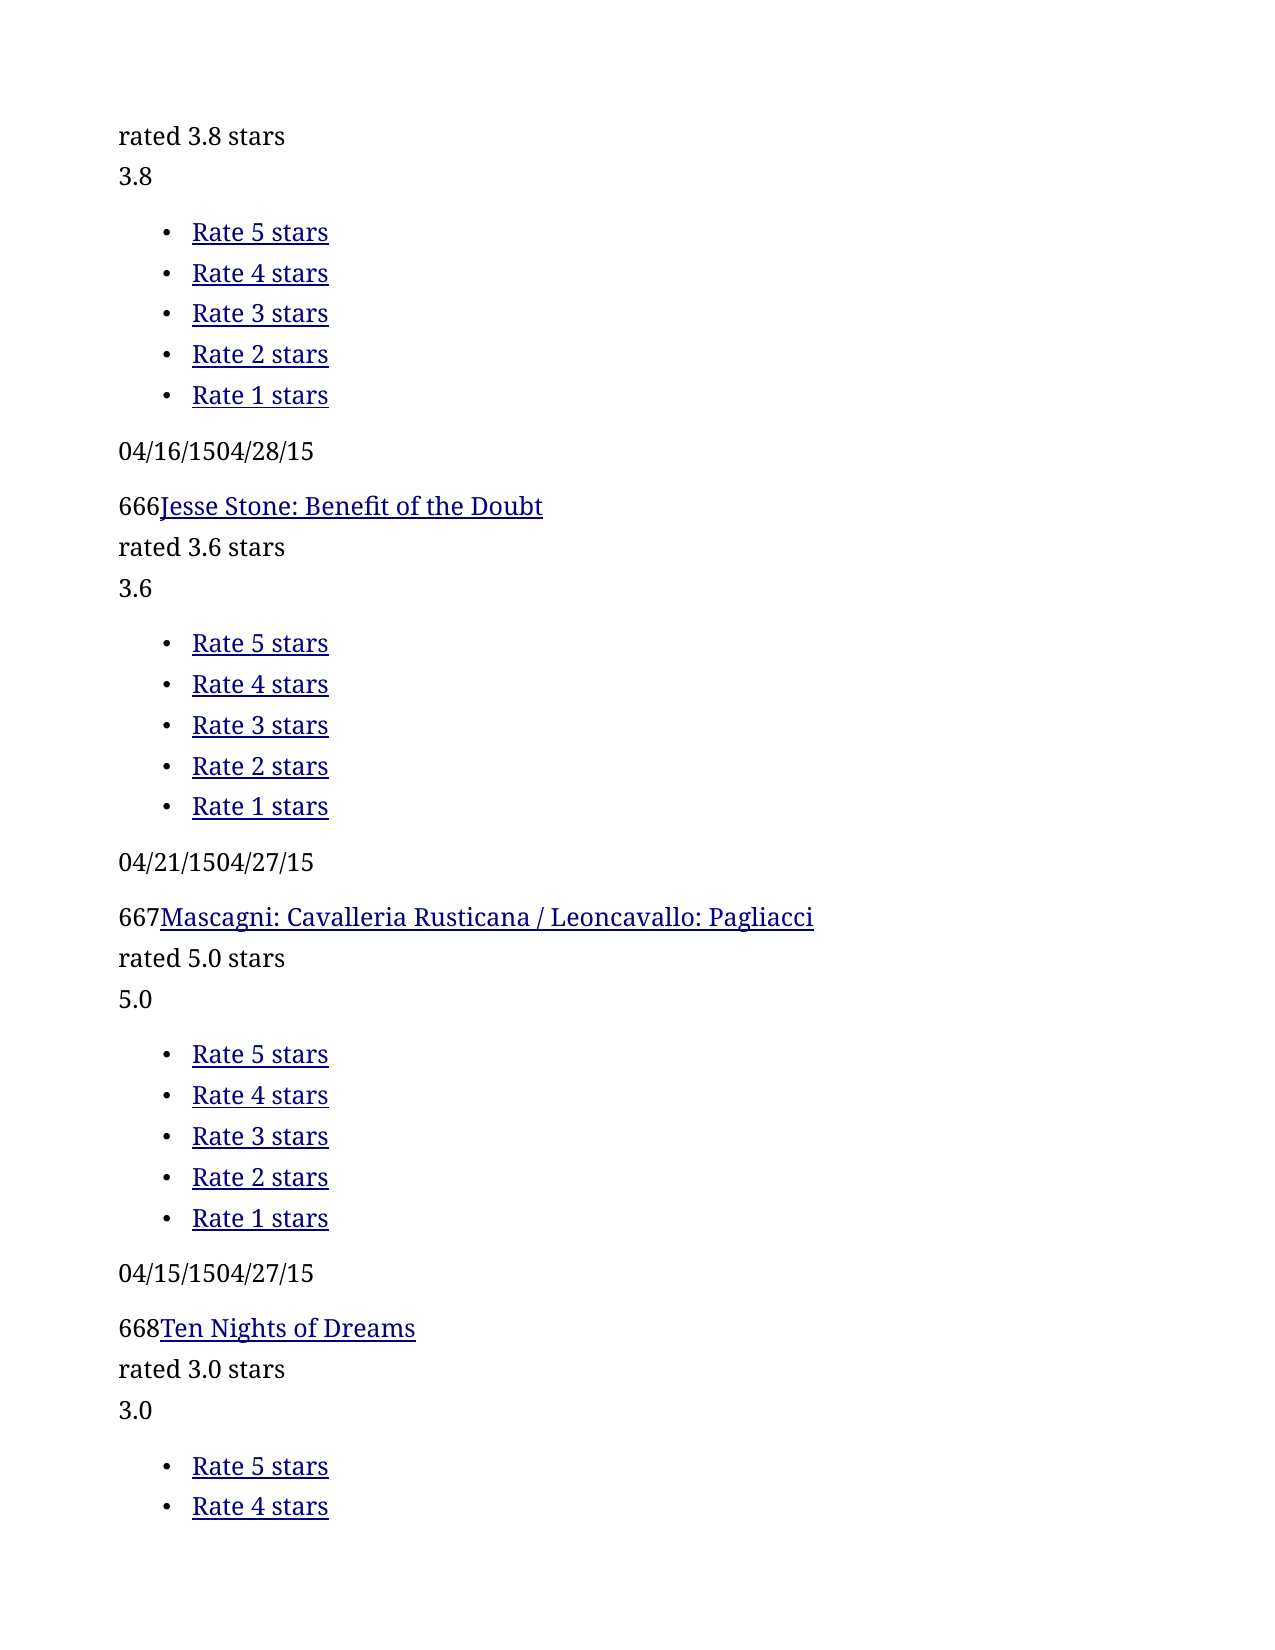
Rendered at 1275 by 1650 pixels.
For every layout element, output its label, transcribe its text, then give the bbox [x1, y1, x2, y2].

list Rate 2 stars [162, 748, 1157, 782]
list Rate 4 stars [162, 255, 1157, 289]
text 04/15/1504/27/15 [118, 1256, 1157, 1290]
list Rate 1 stars [162, 1200, 1157, 1234]
text 3.8 [118, 159, 1157, 193]
text rated 3.0 stars [118, 1352, 1157, 1386]
list Rate 4 stars [162, 666, 1157, 701]
text 667Mascagni: Cavalleria Rusticana / Leoncavallo: Pagliacci [118, 900, 1157, 934]
list Rate 3 stars [162, 1118, 1157, 1153]
list Rate 5 stars [162, 1448, 1157, 1482]
list Rate 3 stars [162, 296, 1157, 330]
list Rate 5 stars [162, 626, 1157, 660]
text 3.0 [118, 1393, 1157, 1427]
text 04/21/1504/27/15 [118, 844, 1157, 878]
list Rate 1 stars [162, 378, 1157, 412]
text 3.6 [118, 570, 1157, 604]
text 04/16/1504/28/15 [118, 433, 1157, 467]
text rated 3.6 stars [118, 529, 1157, 563]
text 5.0 [118, 981, 1157, 1016]
list Rate 3 stars [162, 707, 1157, 741]
list Rate 2 stars [162, 337, 1157, 371]
list Rate 4 stars [162, 1078, 1157, 1112]
list Rate 5 stars [162, 1037, 1157, 1071]
list Rate 2 stars [162, 1159, 1157, 1193]
text rated 3.8 stars [118, 118, 1157, 152]
text 668Ten Nights of Dreams [118, 1311, 1157, 1345]
list Rate 5 stars [162, 214, 1157, 248]
list Rate 4 stars [162, 1489, 1157, 1523]
text rated 5.0 stars [118, 941, 1157, 975]
list Rate 1 stars [162, 789, 1157, 823]
text 666Jesse Stone: Benefit of the Doubt [118, 488, 1157, 523]
